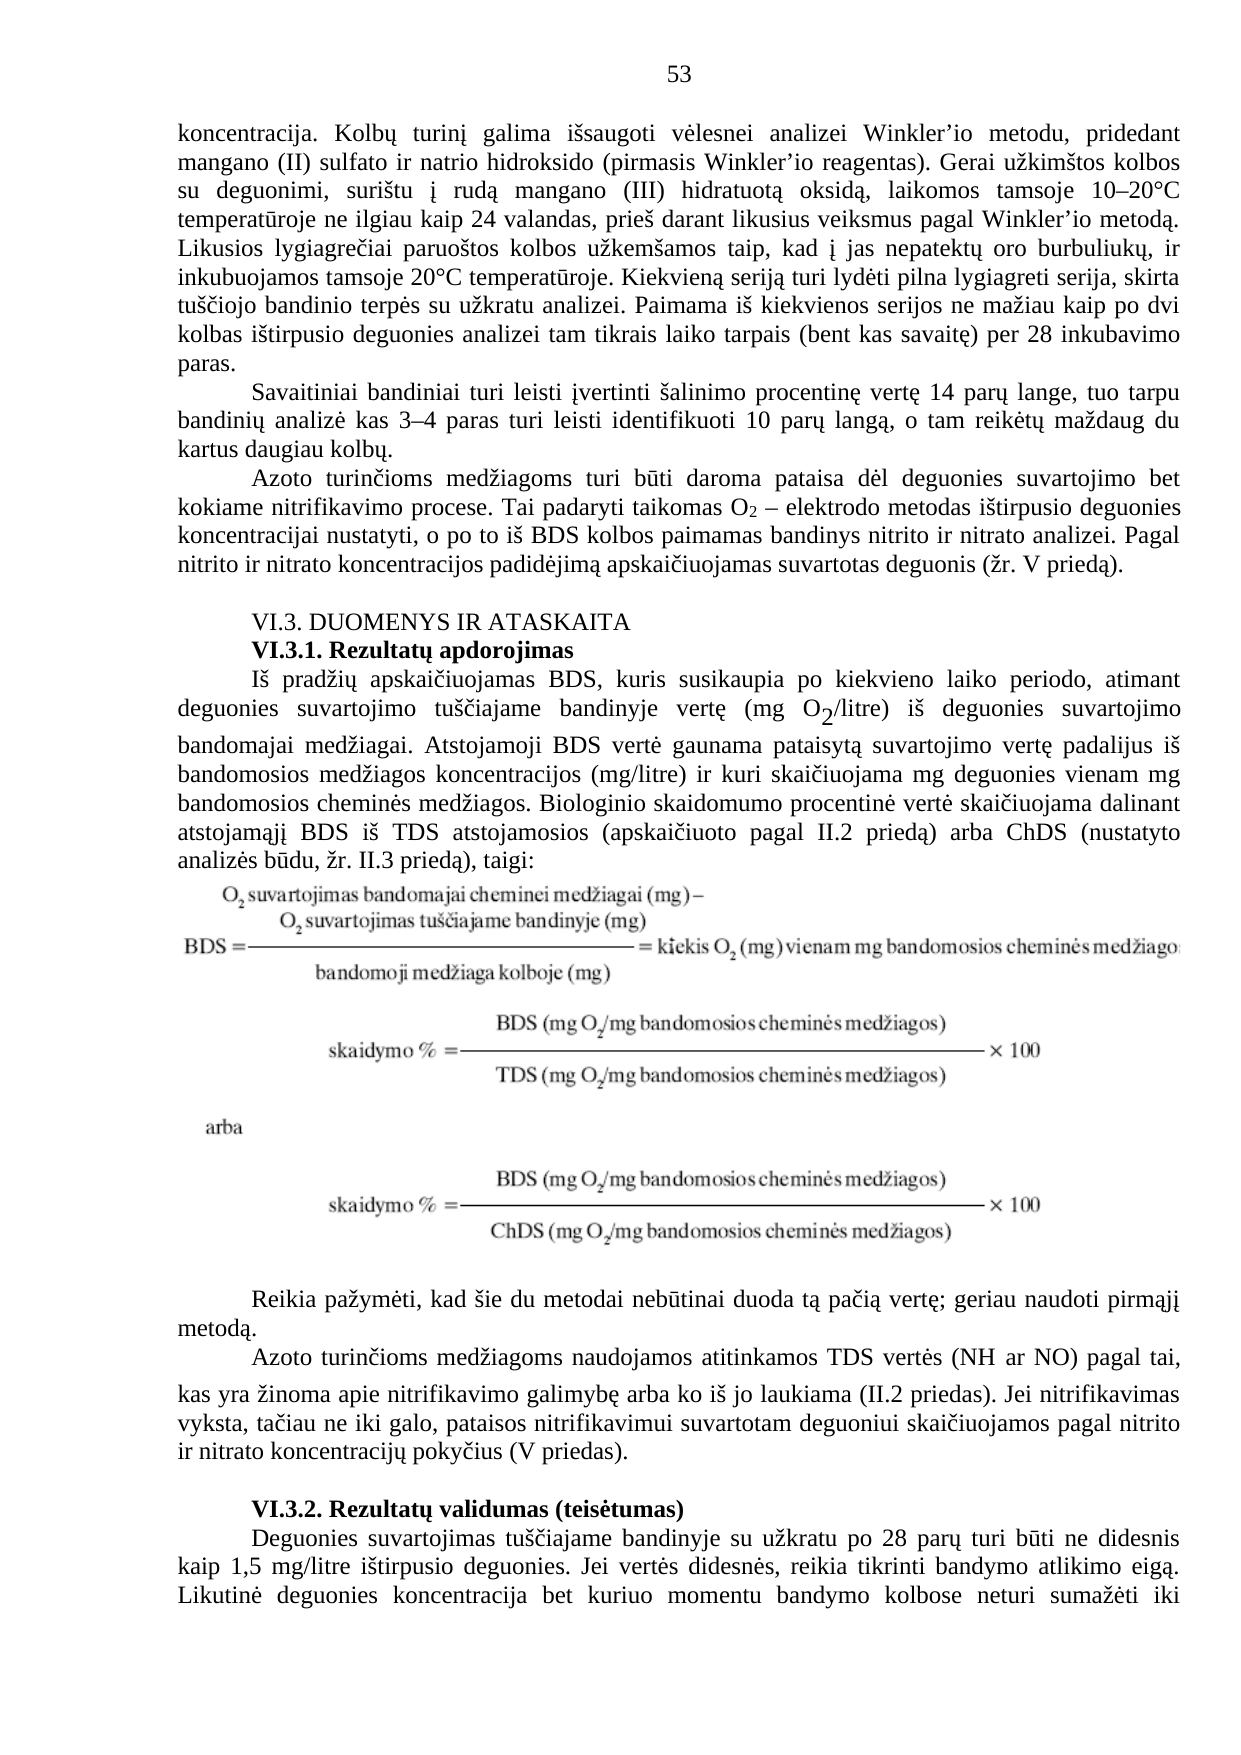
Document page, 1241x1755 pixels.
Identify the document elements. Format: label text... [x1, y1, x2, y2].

text Deguonies suvartojimas tuščiajame bandinyje su užkratu po 28 parų turi būti ne didesnis kaip 1,5 mg/litre ištirpusio deguonies. Jei vertės didesnės, reikia tikrinti bandymo atlikimo eigą. Likutinė deguonies koncentracija bet kuriuo momentu bandymo kolbose neturi sumažėti iki [177, 1523, 1181, 1609]
text Azoto turinčioms medžiagoms turi būti daroma pataisa dėl deguonies suvartojimo bet kokiame nitrifikavimo procese. Tai padaryti taikomas O2 – elektrodo metodas ištirpusio deguonies koncentracijai nustatyti, o po to iš BDS kolbos paimamas bandinys nitrito ir nitrato analizei. Pagal nitrito ir nitrato koncentracijos padidėjimą apskaičiuojamas suvartotas deguonis (žr. V priedą). [177, 463, 1181, 578]
text Reikia pažymėti, kad šie du metodai nebūtinai duoda tą pačią vertę; geriau naudoti pirmąjį metodą. [177, 1284, 1181, 1342]
text VI.3.2. Rezultatų validumas (teisėtumas) [177, 1494, 1181, 1523]
text Azoto turinčioms medžiagoms naudojamos atitinkamos TDS vertės (NH ar NO) pagal tai, kas yra žinoma apie nitrifikavimo galimybę arba ko iš jo laukiama (II.2 priedas). Jei nitrifikavimas vyksta, tačiau ne iki galo, pataisos nitrifikavimui suvartotam deguoniui skaičiuojamos pagal nitrito ir nitrato koncentracijų pokyčius (V priedas). [177, 1342, 1181, 1465]
text VI.3.1. Rezultatų apdorojimas [177, 636, 1181, 664]
text VI.3. DUOMENYS IR ATASKAITA [177, 607, 1181, 636]
text Iš pradžių apskaičiuojamas BDS, kuris susikaupia po kiekvieno laiko periodo, atimant deguonies suvartojimo tuščiajame bandinyje vertę (mg O2/litre) iš deguonies suvartojimo bandomajai medžiagai. Atstojamoji BDS vertė gaunama pataisytą suvartojimo vertę padalijus iš bandomosios medžiagos koncentracijos (mg/litre) ir kuri skaičiuojama mg deguonies vienam mg bandomosios cheminės medžiagos. Biologinio skaidomumo procentinė vertė skaičiuojama dalinant atstojamąjį BDS iš TDS atstojamosios (apskaičiuoto pagal II.2 priedą) arba ChDS (nustatyto analizės būdu, žr. II.3 priedą), taigi: [177, 664, 1181, 874]
text koncentracija. Kolbų turinį galima išsaugoti vėlesnei analizei Winkler’io metodu, pridedant mangano (II) sulfato ir natrio hidroksido (pirmasis Winkler’io reagentas). Gerai užkimštos kolbos su deguonimi, surištu į rudą mangano (III) hidratuotą oksidą, laikomos tamsoje 10–20°C temperatūroje ne ilgiau kaip 24 valandas, prieš darant likusius veiksmus pagal Winkler’io metodą. Likusios lygiagrečiai paruoštos kolbos užkemšamos taip, kad į jas nepatektų oro burbuliukų, ir inkubuojamos tamsoje 20°C temperatūroje. Kiekvieną seriją turi lydėti pilna lygiagreti serija, skirta tuščiojo bandinio terpės su užkratu analizei. Paimama iš kiekvienos serijos ne mažiau kaip po dvi kolbas ištirpusio deguonies analizei tam tikrais laiko tarpais (bent kas savaitę) per 28 inkubavimo paras. [177, 118, 1181, 377]
text Savaitiniai bandiniai turi leisti įvertinti šalinimo procentinę vertę 14 parų lange, tuo tarpu bandinių analizė kas 3–4 paras turi leisti identifikuoti 10 parų langą, o tam reikėtų maždaug du kartus daugiau kolbų. [177, 377, 1181, 463]
